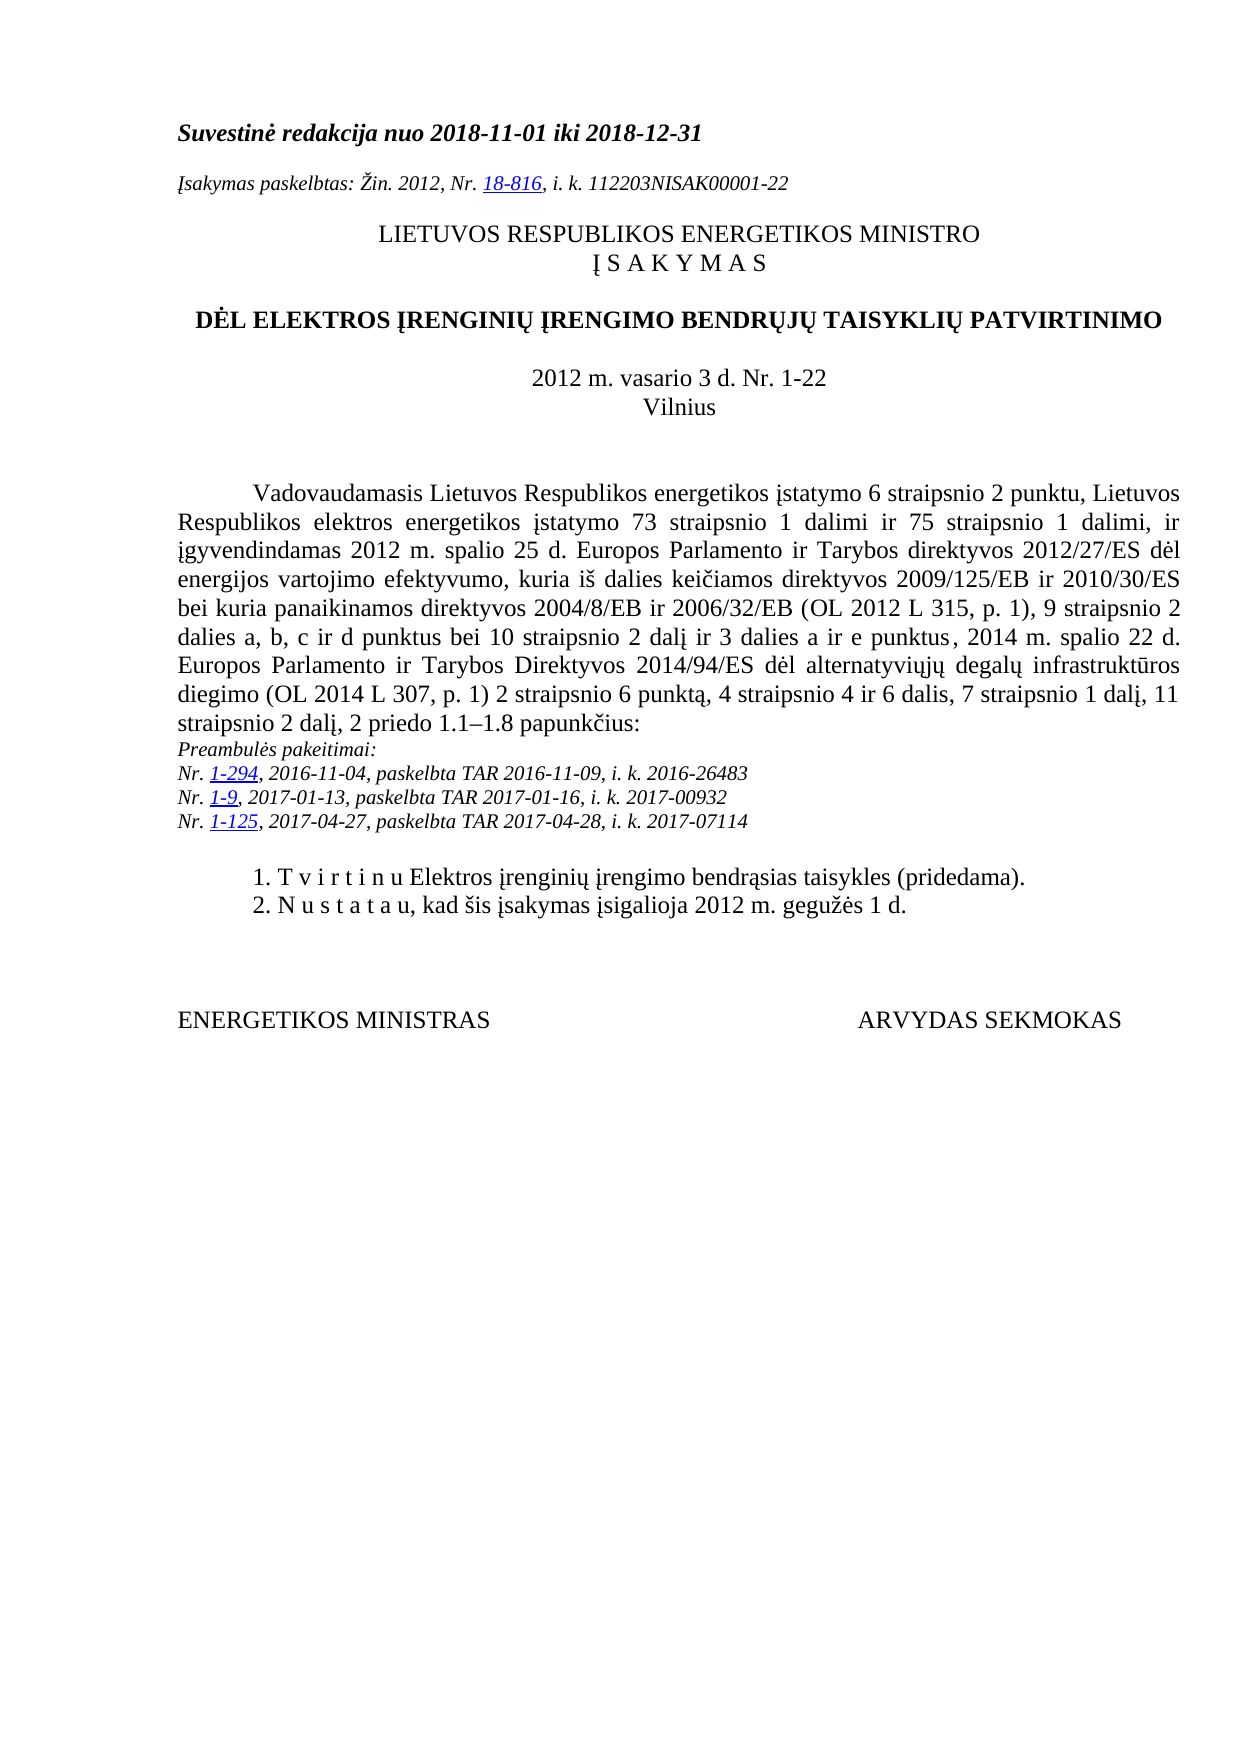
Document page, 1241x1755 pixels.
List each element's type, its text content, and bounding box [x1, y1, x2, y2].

text 1. T v i r t i n u Elektros įrenginių įrengimo bendrąsias taisykles (pridedama). [177, 862, 1181, 890]
text Vadovaudamasis Lietuvos Respublikos energetikos įstatymo 6 straipsnio 2 punktu, Lietuvos Respublikos elektros energetikos įstatymo 73 straipsnio 1 dalimi ir 75 straipsnio 1 dalimi, ir įgyvendindamas 2012 m. spalio 25 d. Europos Parlamento ir Tarybos direktyvos 2012/27/ES dėl energijos vartojimo efektyvumo, kuria iš dalies keičiamos direktyvos 2009/125/EB ir 2010/30/ES bei kuria panaikinamos direktyvos 2004/8/EB ir 2006/32/EB (OL 2012 L 315, p. 1), 9 straipsnio 2 dalies a, b, c ir d punktus bei 10 straipsnio 2 dalį ir 3 dalies a ir e punktus, 2014 m. spalio 22 d. Europos Parlamento ir Tarybos Direktyvos 2014/94/ES dėl alternatyviųjų degalų infrastruktūros diegimo (OL 2014 L 307, p. 1) 2 straipsnio 6 punktą, 4 straipsnio 4 ir 6 dalis, 7 straipsnio 1 dalį, 11 straipsnio 2 dalį, 2 priedo 1.1–1.8 papunkčius: [177, 478, 1181, 737]
text Suvestinė redakcija nuo 2018-11-01 iki 2018-12-31 [177, 118, 1181, 147]
text LIETUVOS RESPUBLIKOS ENERGETIKOS MINISTRO [177, 219, 1181, 248]
text Įsakymas paskelbtas: Žin. 2012, Nr. 18-816, i. k. 112203NISAK00001-22 [177, 171, 1181, 195]
text Preambulės pakeitimai: [177, 737, 1181, 761]
text DĖL ELEKTROS ĮRENGINIŲ ĮRENGIMO BENDRŲJŲ taisyklių patvirtinimo [177, 305, 1181, 334]
text Nr. 1-9, 2017-01-13, paskelbta TAR 2017-01-16, i. k. 2017-00932 [177, 785, 1181, 809]
text Nr. 1-294, 2016-11-04, paskelbta TAR 2016-11-09, i. k. 2016-26483 [177, 761, 1181, 785]
text Vilnius [177, 392, 1181, 420]
text Energetikos ministras Arvydas Sekmokas [177, 1005, 1181, 1034]
text 2. N u s t a t a u, kad šis įsakymas įsigalioja 2012 m. gegužės 1 d. [177, 890, 1181, 919]
text Nr. 1-125, 2017-04-27, paskelbta TAR 2017-04-28, i. k. 2017-07114 [177, 809, 1181, 833]
text į s a k y m a s [177, 248, 1181, 277]
text 2012 m. vasario 3 d. Nr. 1-22 [177, 363, 1181, 392]
